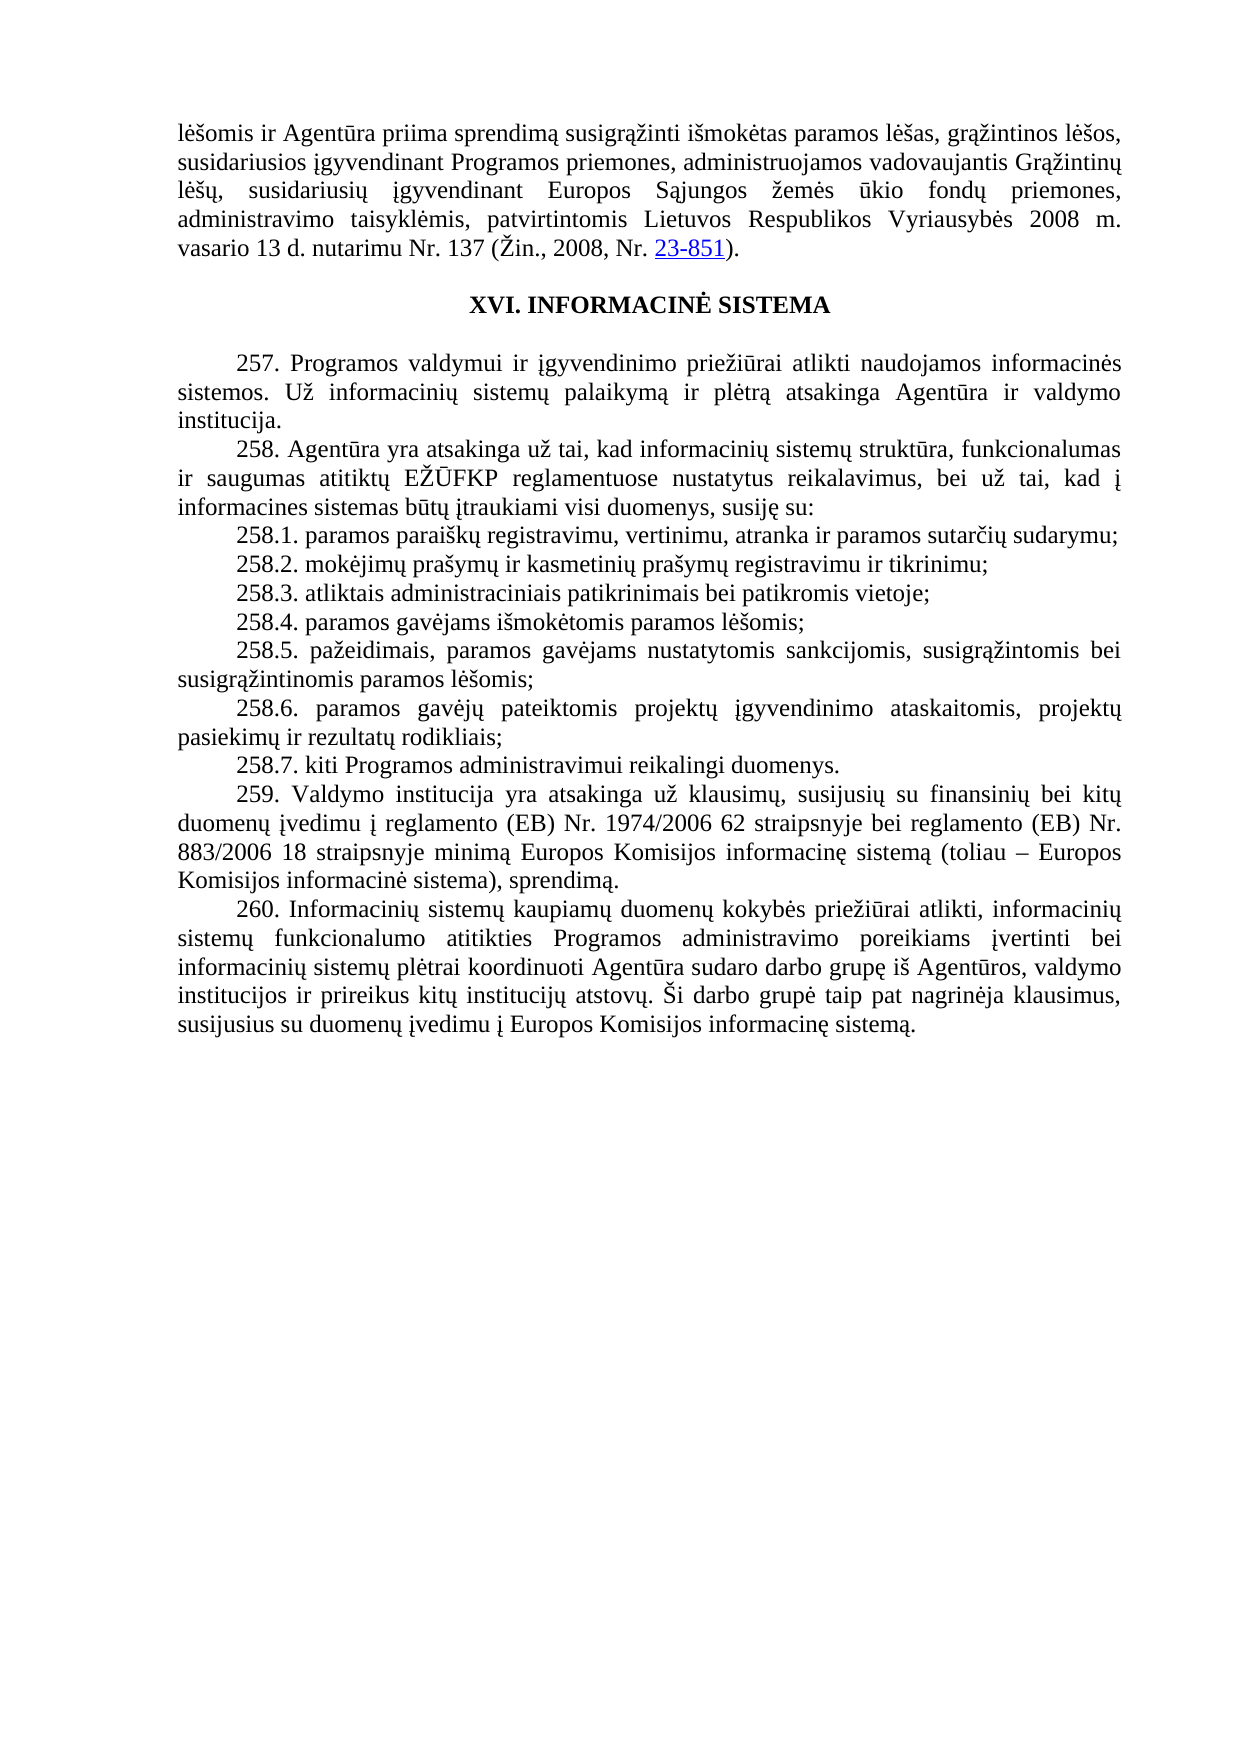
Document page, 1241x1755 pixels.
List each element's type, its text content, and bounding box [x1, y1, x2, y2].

text 258.1. paramos paraiškų registravimu, vertinimu, atranka ir paramos sutarčių sudarymu; [177, 521, 1122, 549]
text lėšomis ir Agentūra priima sprendimą susigrąžinti išmokėtas paramos lėšas, grąžintinos lėšos, susidariusios įgyvendinant Programos priemones, administruojamos vadovaujantis Grąžintinų lėšų, susidariusių įgyvendinant Europos Sąjungos žemės ūkio fondų priemones, administravimo taisyklėmis, patvirtintomis Lietuvos Respublikos Vyriausybės 2008 m. vasario 13 d. nutarimu Nr. 137 (Žin., 2008, Nr. 23-851). [177, 118, 1122, 262]
text 260. Informacinių sistemų kaupiamų duomenų kokybės priežiūrai atlikti, informacinių sistemų funkcionalumo atitikties Programos administravimo poreikiams įvertinti bei informacinių sistemų plėtrai koordinuoti Agentūra sudaro darbo grupę iš Agentūros, valdymo institucijos ir prireikus kitų institucijų atstovų. Ši darbo grupė taip pat nagrinėja klausimus, susijusius su duomenų įvedimu į Europos Komisijos informacinę sistemą. [177, 894, 1122, 1038]
text 257. Programos valdymui ir įgyvendinimo priežiūrai atlikti naudojamos informacinės sistemos. Už informacinių sistemų palaikymą ir plėtrą atsakinga Agentūra ir valdymo institucija. [177, 348, 1122, 434]
text 258.7. kiti Programos administravimui reikalingi duomenys. [177, 751, 1122, 779]
text 258.2. mokėjimų prašymų ir kasmetinių prašymų registravimu ir tikrinimu; [177, 549, 1122, 578]
text 258.6. paramos gavėjų pateiktomis projektų įgyvendinimo ataskaitomis, projektų pasiekimų ir rezultatų rodikliais; [177, 693, 1122, 751]
text 259. Valdymo institucija yra atsakinga už klausimų, susijusių su finansinių bei kitų duomenų įvedimu į reglamento (EB) Nr. 1974/2006 62 straipsnyje bei reglamento (EB) Nr. 883/2006 18 straipsnyje minimą Europos Komisijos informacinę sistemą (toliau – Europos Komisijos informacinė sistema), sprendimą. [177, 779, 1122, 894]
text 258.5. pažeidimais, paramos gavėjams nustatytomis sankcijomis, susigrąžintomis bei susigrąžintinomis paramos lėšomis; [177, 636, 1122, 693]
text 258.3. atliktais administraciniais patikrinimais bei patikromis vietoje; [177, 578, 1122, 607]
text XVI. INFORMACINĖ SISTEMA [177, 291, 1122, 319]
text 258. Agentūra yra atsakinga už tai, kad informacinių sistemų struktūra, funkcionalumas ir saugumas atitiktų EŽŪFKP reglamentuose nustatytus reikalavimus, bei už tai, kad į informacines sistemas būtų įtraukiami visi duomenys, susiję su: [177, 434, 1122, 521]
text 258.4. paramos gavėjams išmokėtomis paramos lėšomis; [177, 607, 1122, 636]
